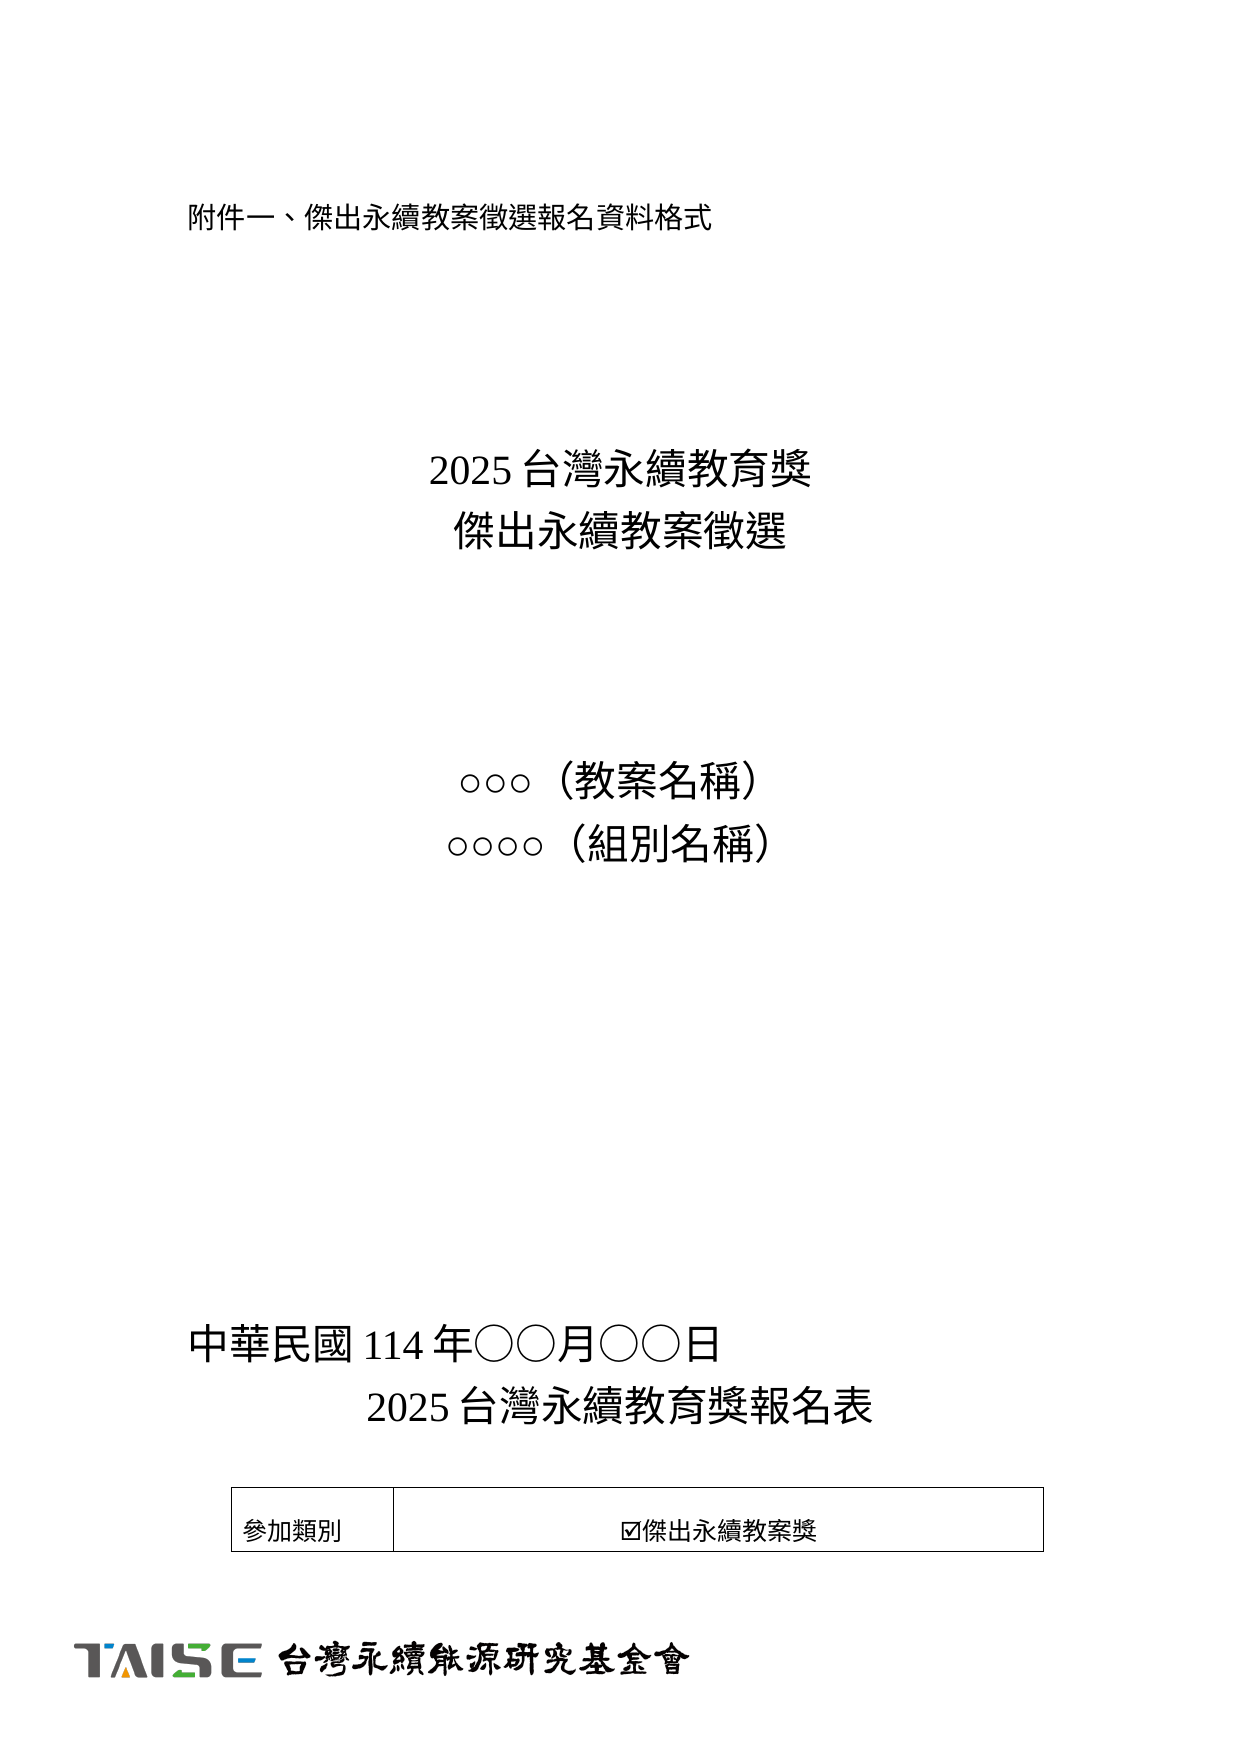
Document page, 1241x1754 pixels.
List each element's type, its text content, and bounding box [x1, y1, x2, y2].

table_header 傑出永續教案獎 [394, 1488, 1043, 1551]
text 傑出永續教案徵選 [187, 487, 1053, 549]
text ○○○○（組別名稱） [187, 799, 1053, 862]
text 附件一、傑出永續教案徵選報名資料格式 [187, 174, 996, 237]
text 2025台灣永續教育獎 [187, 424, 1053, 487]
text ○○○（教案名稱） [187, 737, 1053, 799]
text 2025台灣永續教育獎報名表 [187, 1362, 1053, 1424]
text 中華民國114年○○月○○日 [187, 1299, 1053, 1362]
table_header 參加類別 [232, 1488, 393, 1551]
